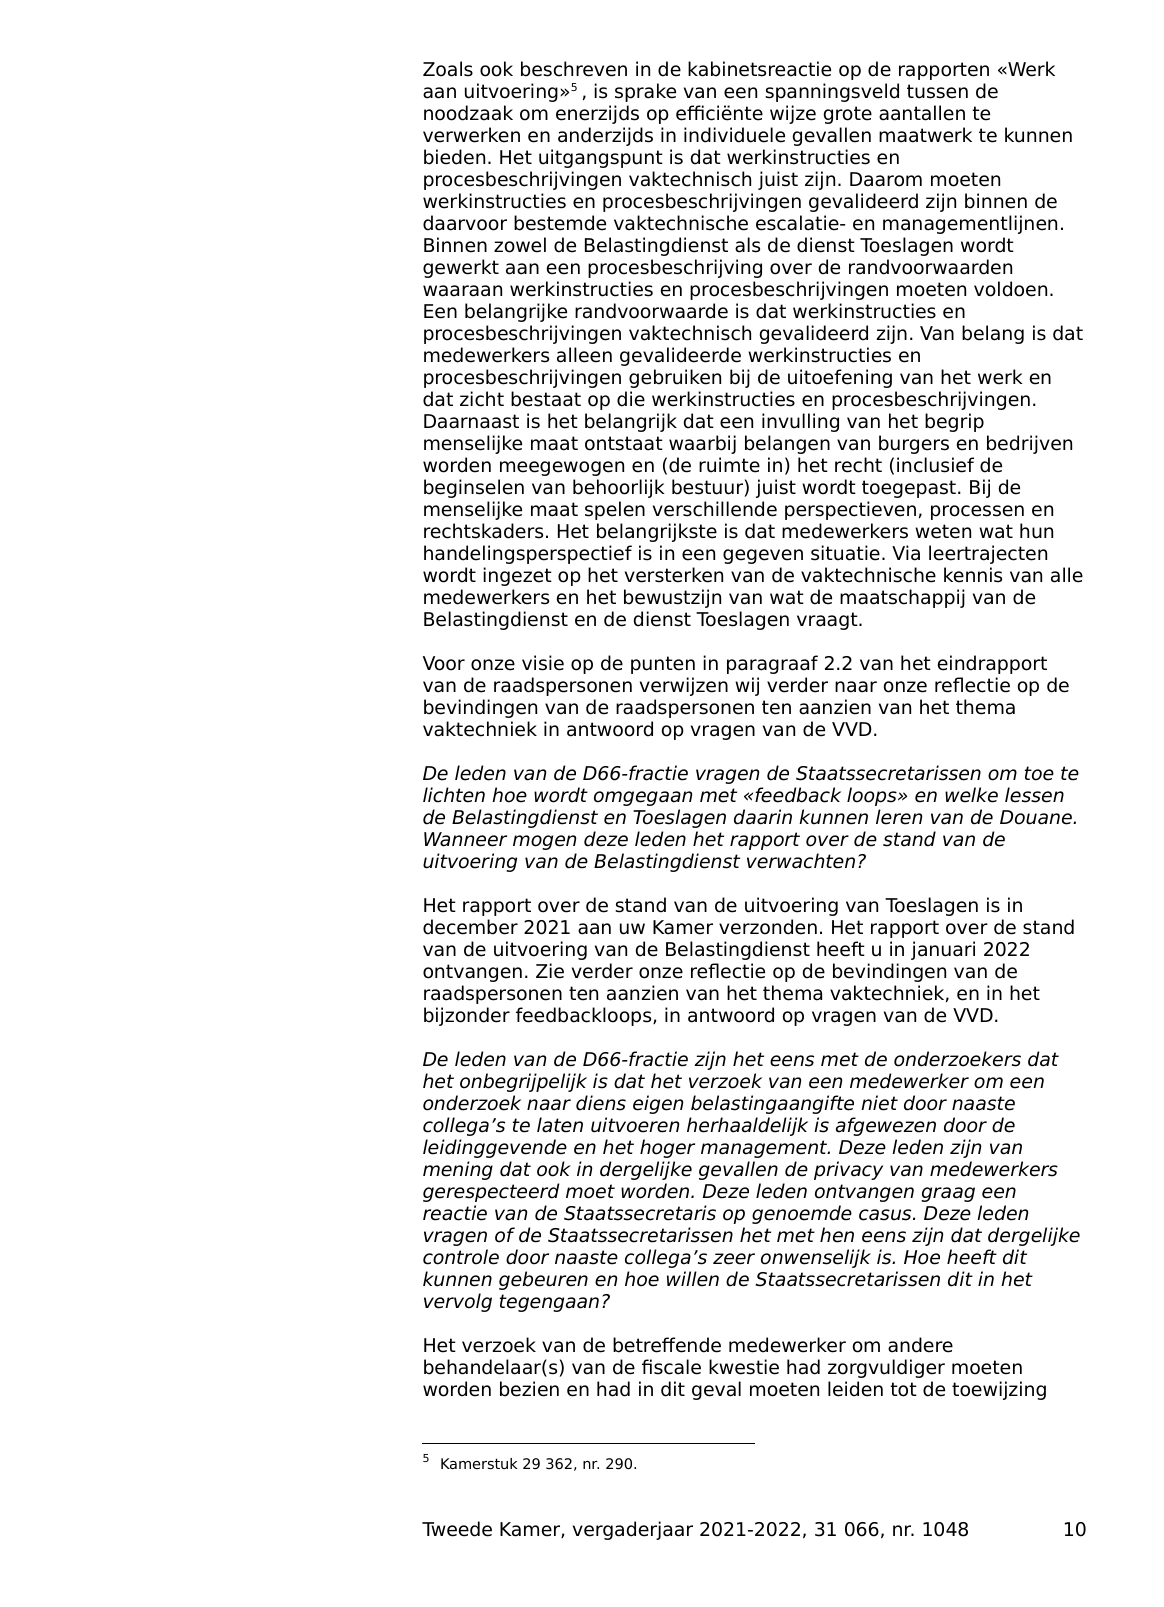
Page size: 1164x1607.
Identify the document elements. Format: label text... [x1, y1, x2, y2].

text Zoals ook beschreven in de kabinetsreactie op de rapporten «Werk aan uitvoering», is sprake van een spanningsveld tussen de noodzaak om enerzijds op efficiënte wijze grote aantallen te verwerken en anderzijds in individuele gevallen maatwerk te kunnen bieden. Het uitgangspunt is dat werkinstructies en procesbeschrijvingen vaktechnisch juist zijn. Daarom moeten werkinstructies en procesbeschrijvingen gevalideerd zijn binnen de daarvoor bestemde vaktechnische escalatie- en managementlijnen. Binnen zowel de Belastingdienst als de dienst Toeslagen wordt gewerkt aan een procesbeschrijving over de randvoorwaarden waaraan werkinstructies en procesbeschrijvingen moeten voldoen. Een belangrijke randvoorwaarde is dat werkinstructies en procesbeschrijvingen vaktechnisch gevalideerd zijn. Van belang is dat medewerkers alleen gevalideerde werkinstructies en procesbeschrijvingen gebruiken bij de uitoefening van het werk en dat zicht bestaat op die werkinstructies en procesbeschrijvingen. Daarnaast is het belangrijk dat een invulling van het begrip menselijke maat ontstaat waarbij belangen van burgers en bedrijven worden meegewogen en (de ruimte in) het recht (inclusief de beginselen van behoorlijk bestuur) juist wordt toegepast. Bij de menselijke maat spelen verschillende perspectieven, processen en rechtskaders. Het belangrijkste is dat medewerkers weten wat hun handelingsperspectief is in een gegeven situatie. Via leertrajecten wordt ingezet op het versterken van de vaktechnische kennis van alle medewerkers en het bewustzijn van wat de maatschappij van de Belastingdienst en de dienst Toeslagen vraagt. [422, 59, 1087, 631]
text Voor onze visie op de punten in paragraaf 2.2 van het eindrapport van de raadspersonen verwijzen wij verder naar onze reflectie op de bevindingen van de raadspersonen ten aanzien van het thema vaktechniek in antwoord op vragen van de VVD. [422, 653, 1087, 741]
text Het rapport over de stand van de uitvoering van Toeslagen is in december 2021 aan uw Kamer verzonden. Het rapport over de stand van de uitvoering van de Belastingdienst heeft u in januari 2022 ontvangen. Zie verder onze reflectie op de bevindingen van de raadspersonen ten aanzien van het thema vaktechniek, en in het bijzonder feedbackloops, in antwoord op vragen van de VVD. [422, 895, 1087, 1027]
text De leden van de D66-fractie zijn het eens met de onderzoekers dat het onbegrijpelijk is dat het verzoek van een medewerker om een onderzoek naar diens eigen belastingaangifte niet door naaste collega’s te laten uitvoeren herhaaldelijk is afgewezen door de leidinggevende en het hoger management. Deze leden zijn van mening dat ook in dergelijke gevallen de privacy van medewerkers gerespecteerd moet worden. Deze leden ontvangen graag een reactie van de Staatssecretaris op genoemde casus. Deze leden vragen of de Staatssecretarissen het met hen eens zijn dat dergelijke controle door naaste collega’s zeer onwenselijk is. Hoe heeft dit kunnen gebeuren en hoe willen de Staatssecretarissen dit in het vervolg tegengaan? [422, 1049, 1087, 1313]
text Het verzoek van de betreffende medewerker om andere behandelaar(s) van de fiscale kwestie had zorgvuldiger moeten worden bezien en had in dit geval moeten leiden tot de toewijzing [422, 1335, 1087, 1401]
text De leden van de D66-fractie vragen de Staatssecretarissen om toe te lichten hoe wordt omgegaan met «feedback loops» en welke lessen de Belastingdienst en Toeslagen daarin kunnen leren van de Douane. Wanneer mogen deze leden het rapport over de stand van de uitvoering van de Belastingdienst verwachten? [422, 763, 1087, 873]
text Kamerstuk 29 362, nr. 290. [422, 1452, 1087, 1474]
